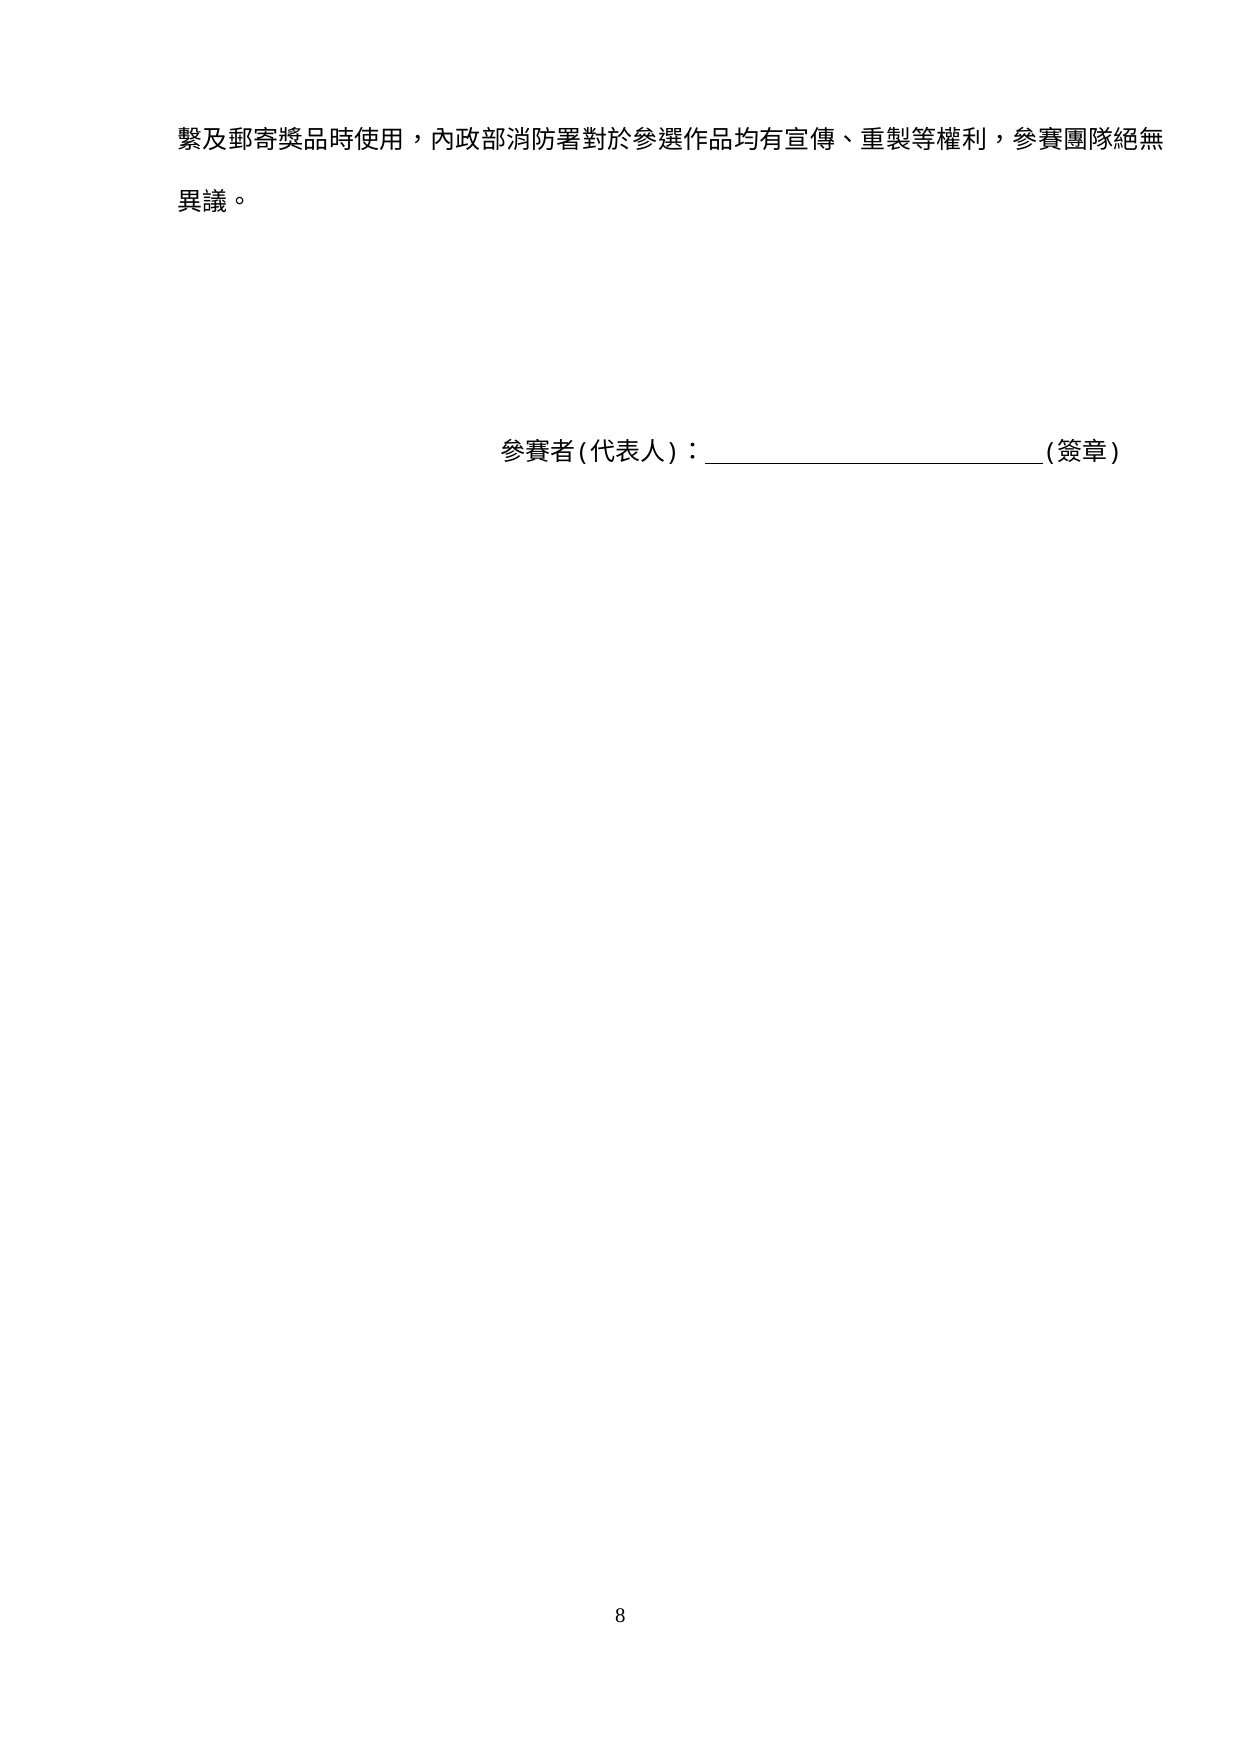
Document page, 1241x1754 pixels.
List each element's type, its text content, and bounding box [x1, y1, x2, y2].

text 繫及郵寄獎品時使用，內政部消防署對於參選作品均有宣傳、重製等權利，參賽團隊絕無異議。 [103, 96, 1168, 221]
text 參賽者(代表人)： (簽章) [118, 408, 1122, 471]
